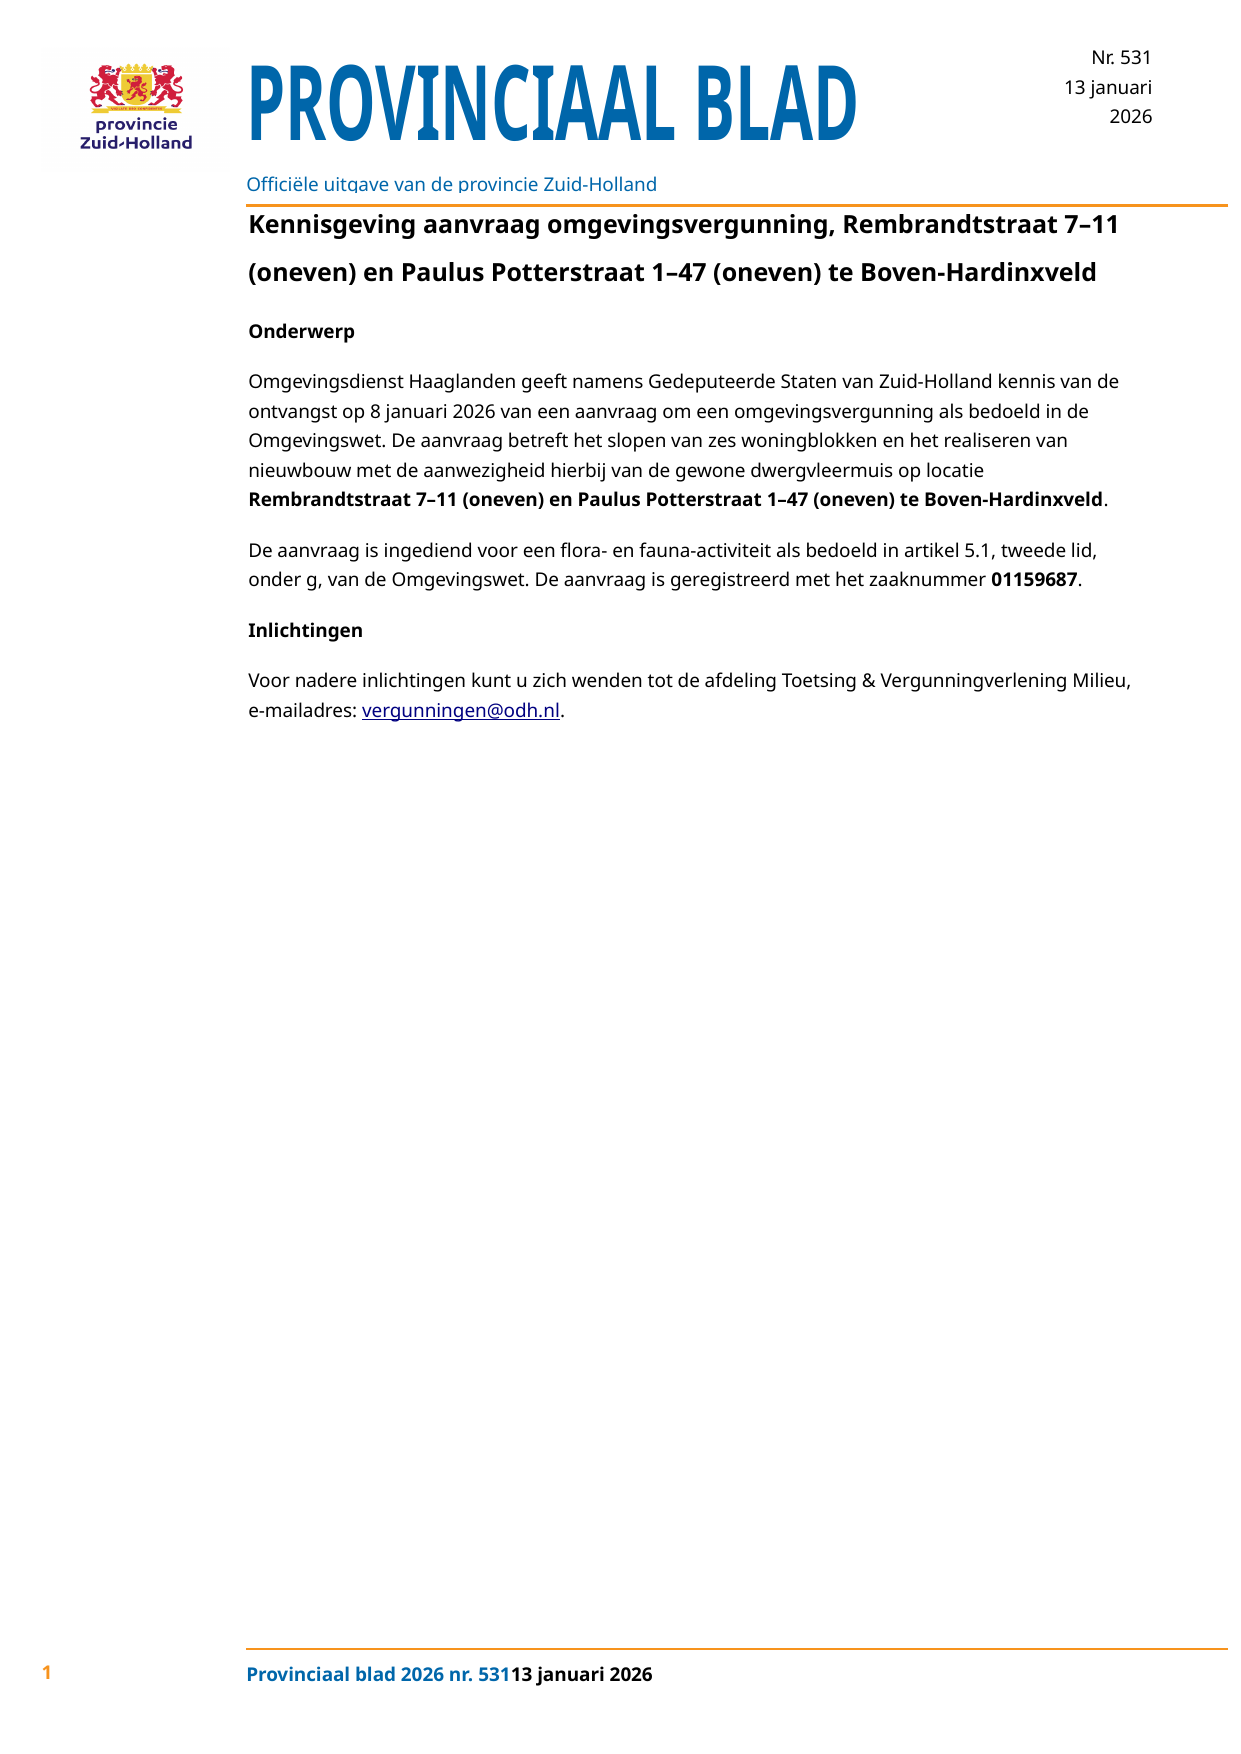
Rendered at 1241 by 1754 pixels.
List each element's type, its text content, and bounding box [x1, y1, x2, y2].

text Onderwerp [248, 318, 1152, 344]
text Kennisgeving aanvraag omgevingsvergunning, Rembrandtstraat 7–11 (oneven) en Paulus Potterstraat 1–47 (oneven) te Boven-Hardinxveld [248, 207, 1152, 288]
text Inlichtingen [248, 617, 1152, 643]
text Voor nadere inlichtingen kunt u zich wenden tot de afdeling Toetsing & Vergunningverlening Milieu, e-mailadres: vergunningen@odh.nl. [248, 667, 1152, 723]
picture [41, 47, 231, 172]
text Omgevingsdienst Haaglanden geeft namens Gedeputeerde Staten van Zuid-Holland kennis van de ontvangst op 8 januari 2026 van een aanvraag om een omgevingsvergunning als bedoeld in de Omgevingswet. De aanvraag betreft het slopen van zes woningblokken en het realiseren van nieuwbouw met de aanwezigheid hierbij van de gewone dwergvleermuis op locatie Rembrandtstraat 7–11 (oneven) en Paulus Potterstraat 1–47 (oneven) te Boven-Hardinxveld. [248, 368, 1152, 512]
text De aanvraag is ingediend voor een flora- en fauna-activiteit als bedoeld in artikel 5.1, tweede lid, onder g, van de Omgevingswet. De aanvraag is geregistreerd met het zaaknummer 01159687. [248, 537, 1152, 592]
